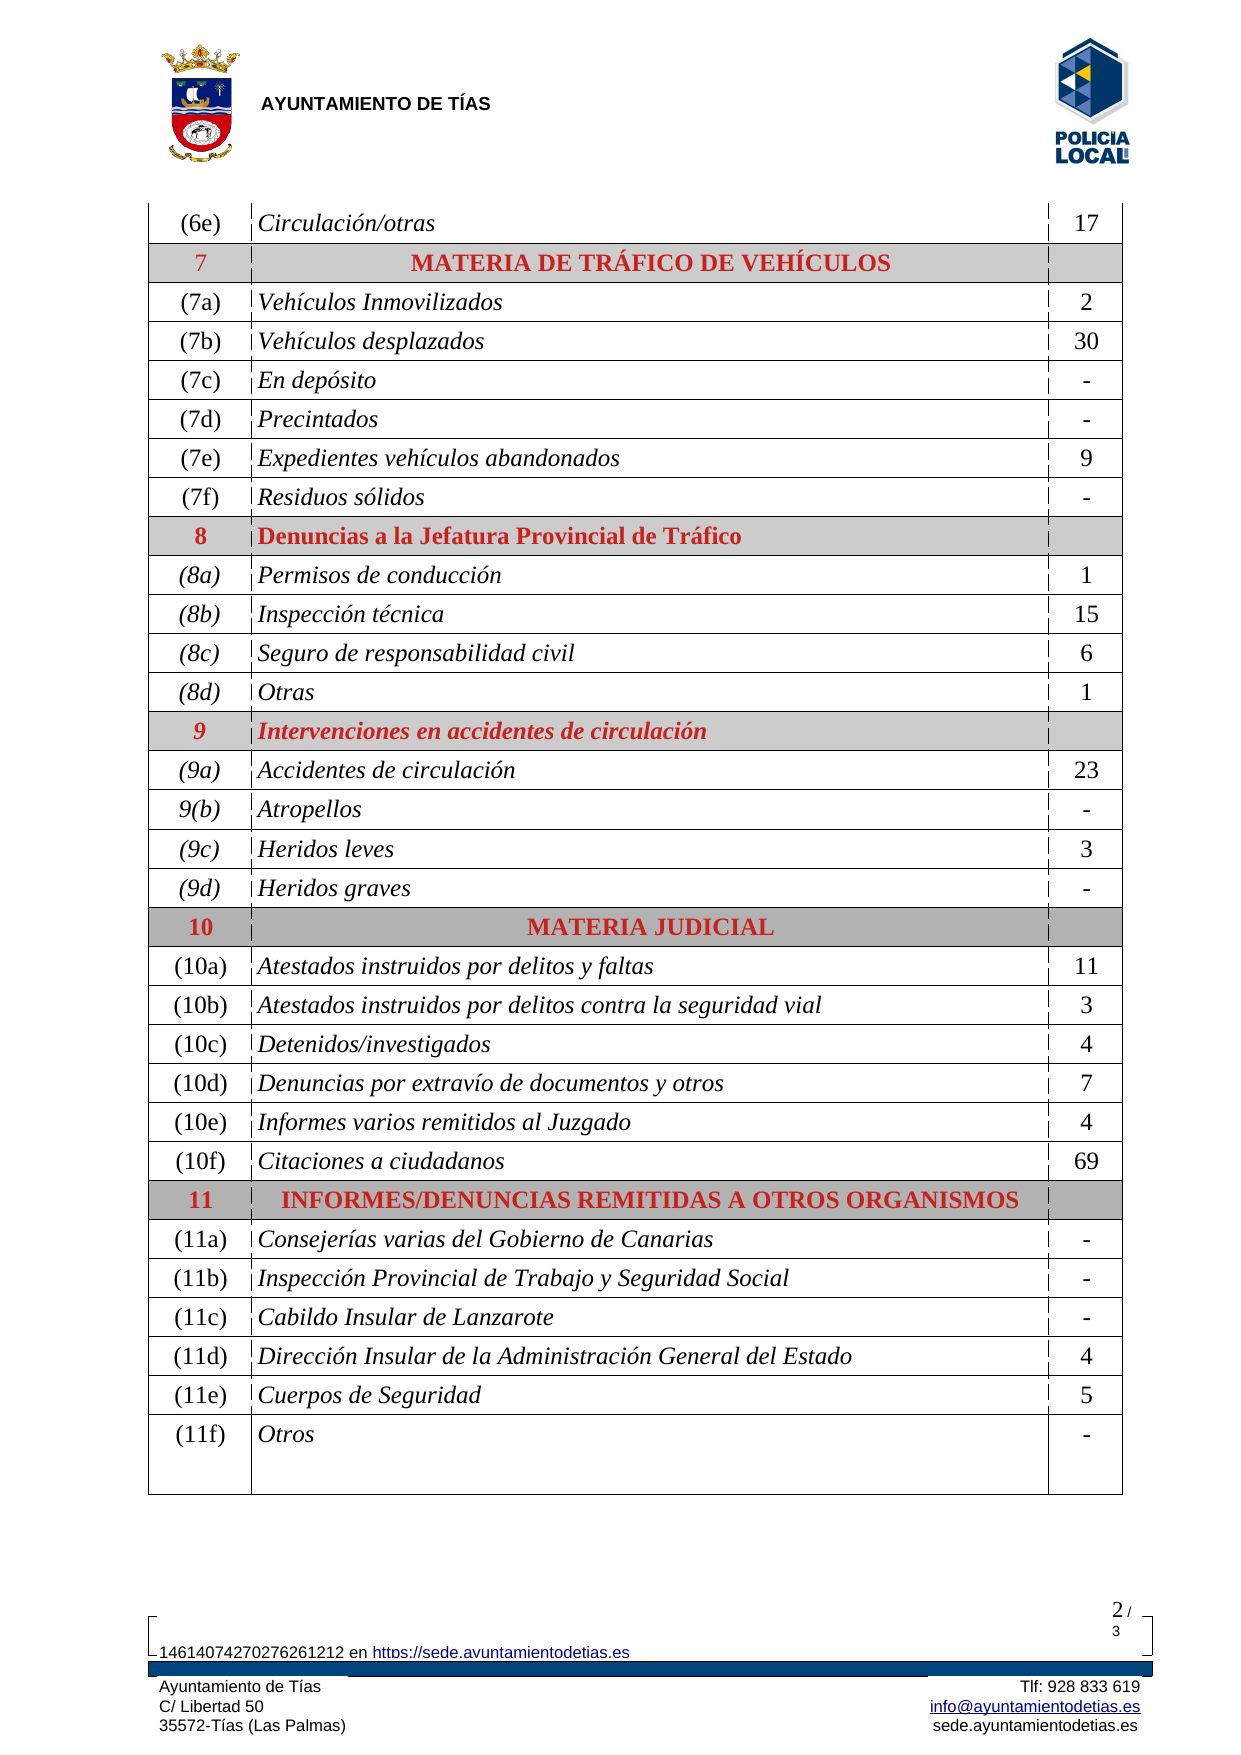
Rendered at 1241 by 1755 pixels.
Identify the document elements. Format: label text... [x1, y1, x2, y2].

table_cell Vehículos desplazados [252, 322, 1049, 360]
table_cell [1049, 908, 1122, 946]
table_cell (11c) [149, 1298, 252, 1336]
table_cell 5 [1049, 1376, 1122, 1414]
table_cell - [1049, 869, 1122, 907]
table_cell MATERIA DE TRÁFICO DE VEHÍCULOS [252, 244, 1049, 282]
table_cell Inspección técnica [252, 595, 1049, 633]
table_cell (8d) [149, 673, 252, 711]
table_cell 3 [1049, 986, 1122, 1024]
table_header (6e) [149, 203, 252, 242]
table_cell 4 [1049, 1337, 1122, 1375]
table_cell (11e) [149, 1376, 252, 1414]
table_cell Denuncias por extravío de documentos y otros [252, 1064, 1049, 1102]
table_cell Precintados [252, 400, 1049, 438]
table_cell - [1049, 361, 1122, 399]
table_cell Intervenciones en accidentes de circulación [252, 712, 1049, 750]
table_cell (10a) [149, 947, 252, 985]
table_cell MATERIA JUDICIAL [252, 908, 1049, 946]
table_cell 7 [149, 244, 252, 282]
table_cell (8a) [149, 556, 252, 594]
table_cell Atestados instruidos por delitos contra la seguridad vial [252, 986, 1049, 1024]
table_cell 9 [149, 712, 252, 750]
table_cell (7a) [149, 283, 252, 321]
table_cell (7e) [149, 439, 252, 477]
table_cell Consejerías varias del Gobierno de Canarias [252, 1220, 1049, 1258]
table_cell 9(b) [149, 790, 252, 828]
table_cell 3 [1049, 830, 1122, 867]
table_cell Otras [252, 673, 1049, 711]
table_cell Otros [252, 1415, 1048, 1494]
table_cell - [1049, 1298, 1122, 1336]
table_cell - [1049, 790, 1122, 828]
table_cell 69 [1049, 1142, 1122, 1180]
table_cell (7c) [149, 361, 252, 399]
table_cell 11 [149, 1181, 252, 1219]
table_cell (10d) [149, 1064, 252, 1102]
table_cell [1049, 712, 1122, 750]
table_cell Citaciones a ciudadanos [252, 1142, 1049, 1180]
table_cell Heridos leves [252, 830, 1049, 867]
table_cell Seguro de responsabilidad civil [252, 634, 1049, 672]
table_cell (10b) [149, 986, 252, 1024]
table_cell Expedientes vehículos abandonados [252, 439, 1049, 477]
table_cell Atestados instruidos por delitos y faltas [252, 947, 1049, 985]
table_cell Inspección Provincial de Trabajo y Seguridad Social [252, 1259, 1049, 1297]
table_cell 11 [1049, 947, 1122, 985]
table_cell 9 [1049, 439, 1122, 477]
table_cell (11a) [149, 1220, 252, 1258]
table_cell (10f) [149, 1142, 252, 1180]
table_cell En depósito [252, 361, 1049, 399]
table_cell Accidentes de circulación [252, 751, 1049, 789]
table_cell - [1049, 478, 1122, 516]
table_cell Detenidos/investigados [252, 1025, 1049, 1063]
table_cell (7b) [149, 322, 252, 360]
table_cell 1 [1049, 556, 1122, 594]
table_cell INFORMES/DENUNCIAS REMITIDAS A OTROS ORGANISMOS [252, 1181, 1049, 1219]
table_cell (8b) [149, 595, 252, 633]
table_cell (7d) [149, 400, 252, 438]
table_cell [1049, 517, 1122, 555]
table_cell (11f) [149, 1415, 251, 1494]
table_cell (7f) [149, 478, 252, 516]
table_cell (8c) [149, 634, 252, 672]
table_cell Permisos de conducción [252, 556, 1049, 594]
table_cell 4 [1049, 1025, 1122, 1063]
table_header 17 [1049, 203, 1122, 242]
table_cell (9a) [149, 751, 252, 789]
table_cell (10e) [149, 1103, 252, 1141]
table_cell - [1049, 1220, 1122, 1258]
table_cell 6 [1049, 634, 1122, 672]
table_cell Heridos graves [252, 869, 1049, 907]
table_cell 10 [149, 908, 252, 946]
table_cell 1 [1049, 673, 1122, 711]
table_cell 4 [1049, 1103, 1122, 1141]
table_cell 30 [1049, 322, 1122, 360]
table_cell (11d) [149, 1337, 252, 1375]
table_cell (11b) [149, 1259, 252, 1297]
table_cell [1049, 1181, 1122, 1219]
table_header Circulación/otras [252, 203, 1049, 242]
table_cell Vehículos Inmovilizados [252, 283, 1049, 321]
table_cell Cuerpos de Seguridad [252, 1376, 1049, 1414]
table_cell Informes varios remitidos al Juzgado [252, 1103, 1049, 1141]
table_cell Cabildo Insular de Lanzarote [252, 1298, 1049, 1336]
table_cell Residuos sólidos [252, 478, 1049, 516]
table_cell Atropellos [252, 790, 1049, 828]
table_cell 15 [1049, 595, 1122, 633]
table_cell 7 [1049, 1064, 1122, 1102]
table_cell - [1049, 400, 1122, 438]
table_cell 2 [1049, 283, 1122, 321]
table_cell (9c) [149, 830, 252, 867]
table_cell (10c) [149, 1025, 252, 1063]
table_cell - [1049, 1415, 1122, 1494]
table_cell 23 [1049, 751, 1122, 789]
table_cell Denuncias a la Jefatura Provincial de Tráfico [252, 517, 1049, 555]
table_cell Dirección Insular de la Administración General del Estado [252, 1337, 1049, 1375]
table_cell (9d) [149, 869, 252, 907]
table_cell - [1049, 1259, 1122, 1297]
table_cell 8 [149, 517, 252, 555]
table_cell [1049, 244, 1122, 282]
